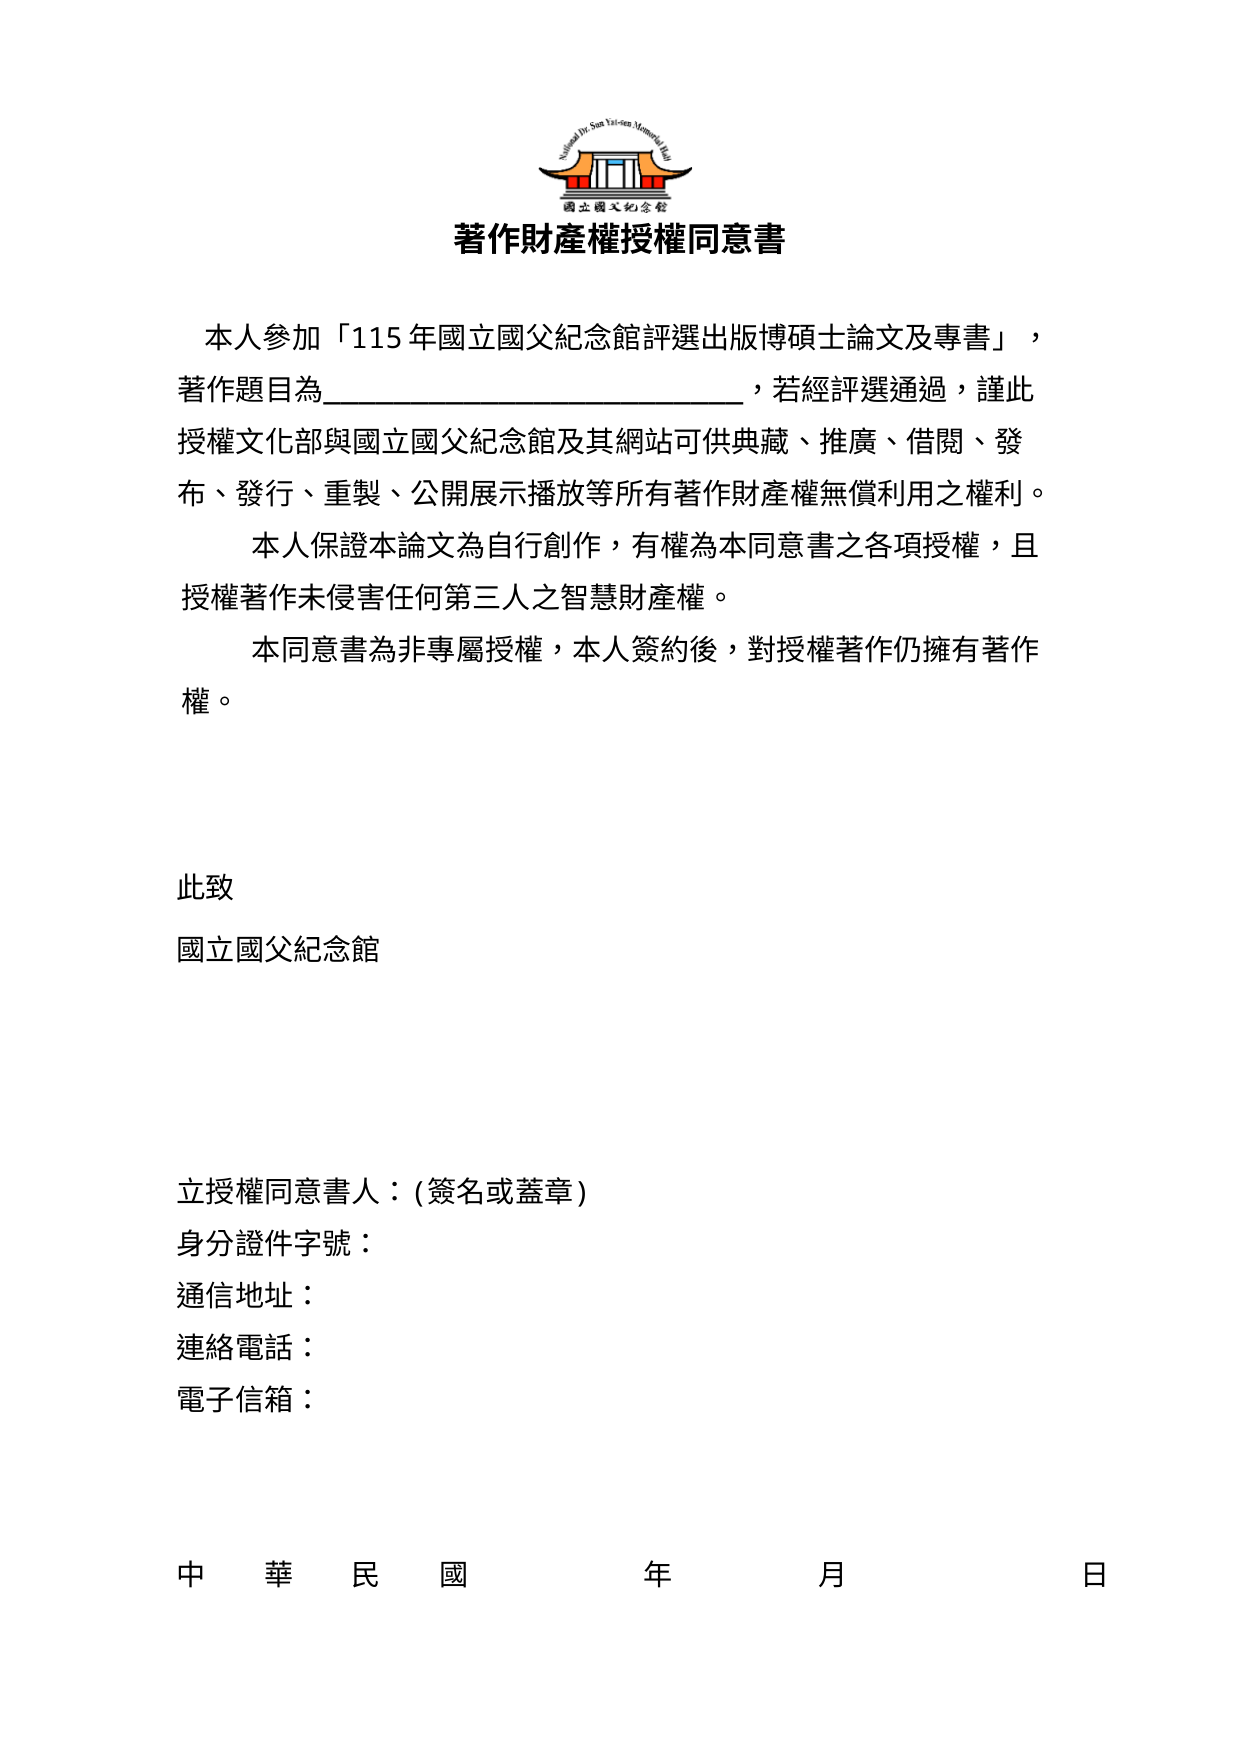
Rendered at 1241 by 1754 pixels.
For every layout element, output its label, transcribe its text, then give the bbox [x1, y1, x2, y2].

text 中 華 民 國 年 月 日 [118, 1536, 1112, 1598]
text 通信地址： [118, 1265, 1112, 1317]
text 此致 [118, 848, 1112, 911]
text 本人保證本論文為自行創作，有權為本同意書之各項授權，且授權著作未侵害任何第三人之智慧財產權。 [164, 515, 1048, 619]
text 連絡電話： [118, 1317, 1112, 1369]
text 立授權同意書人：(簽名或蓋章) [118, 1161, 1112, 1213]
text 國立國父紀念館 [118, 911, 1112, 973]
text 電子信箱： [118, 1369, 1112, 1421]
text 著作財產權授權同意書 [118, 213, 1122, 261]
text 本同意書為非專屬授權，本人簽約後，對授權著作仍擁有著作權。 [164, 619, 1048, 723]
text 本人參加「115年國立國父紀念館評選出版博碩士論文及專書」，著作題目為________________________，若經評選通過，謹此授權文化部與國立國父紀念館及其網站可供典藏、推廣、借閱、發布、發行、重製、公開展示播放等所有著作財產權無償利用之權利。 [164, 307, 1048, 515]
text 身分證件字號： [118, 1213, 1112, 1265]
